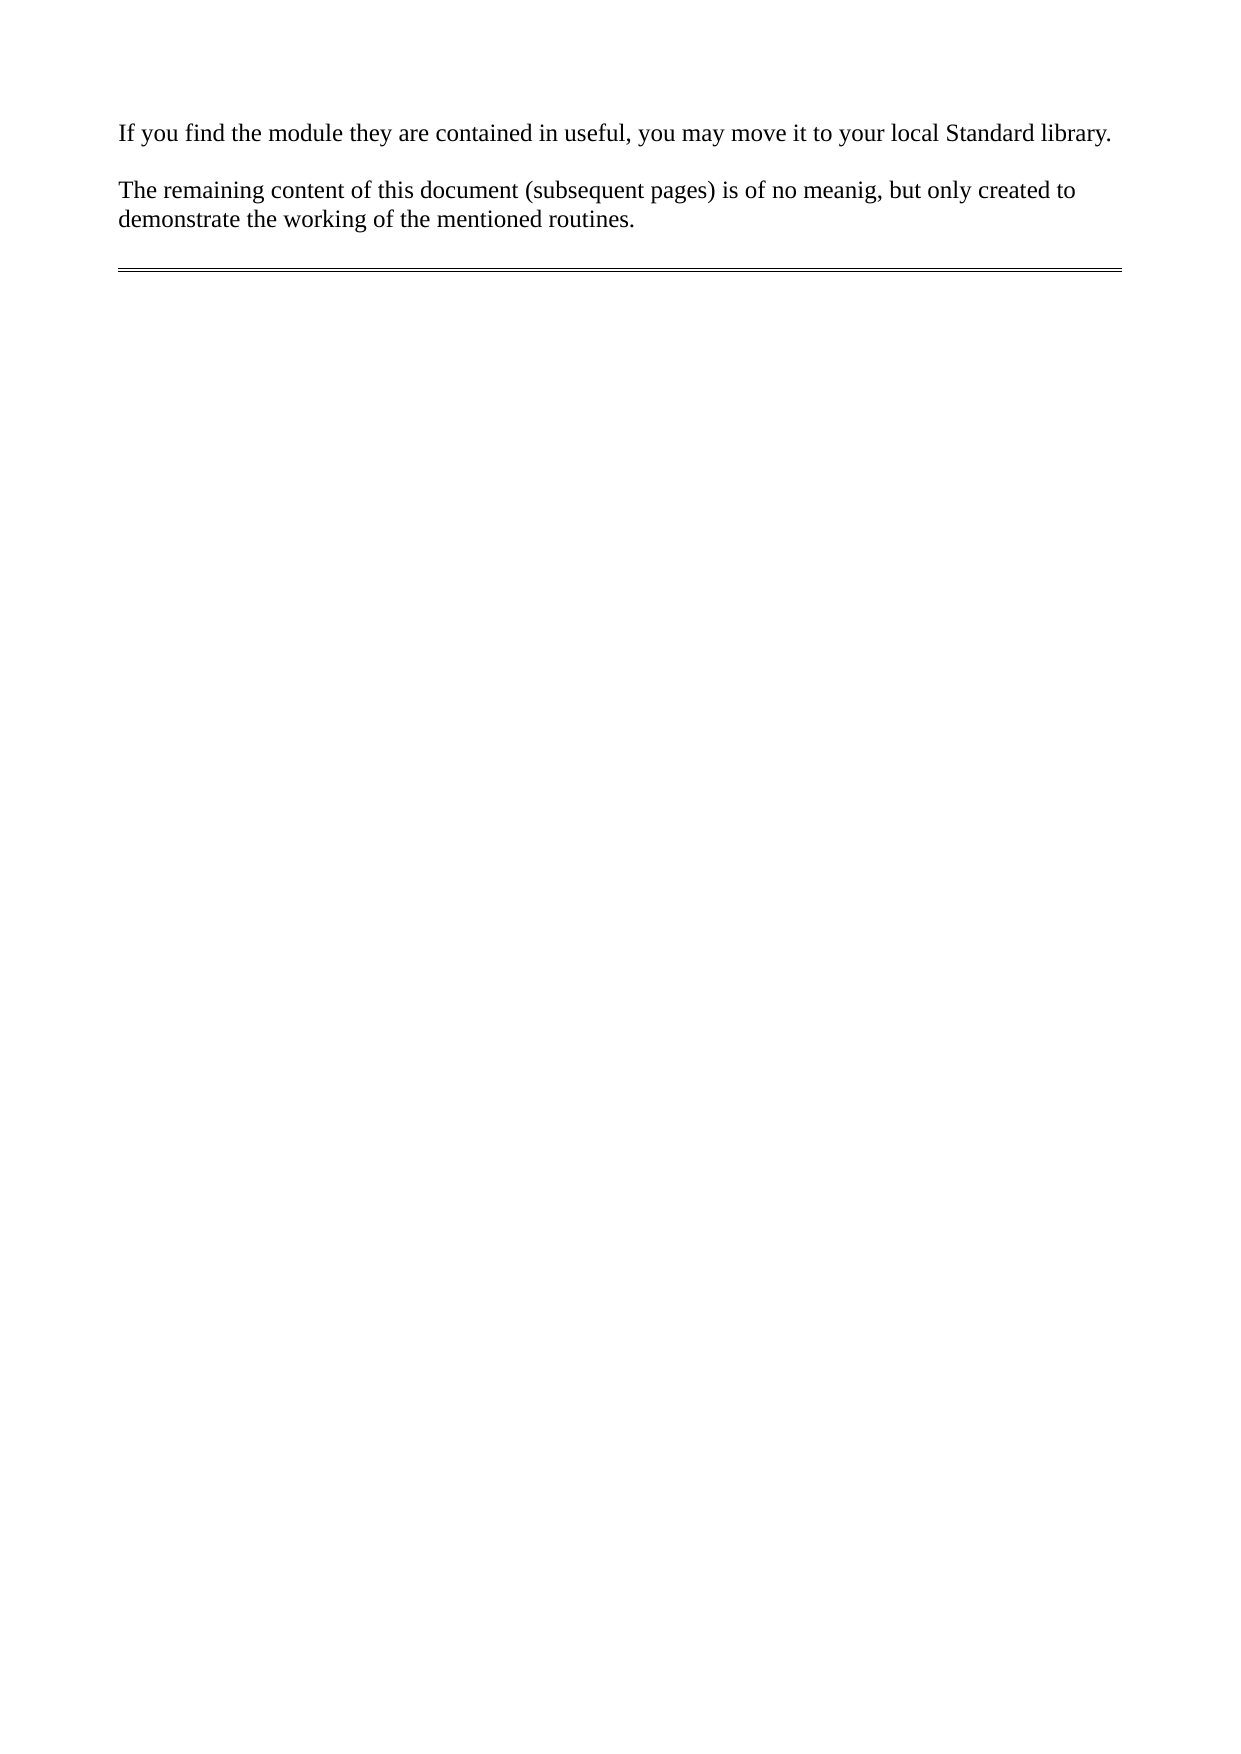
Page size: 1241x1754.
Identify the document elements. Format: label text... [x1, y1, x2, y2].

text If you find the module they are contained in useful, you may move it to your local Standard library. [118, 118, 1122, 147]
text The remaining content of this document (subsequent pages) is of no meanig, but only created to demonstrate the working of the mentioned routines. [118, 176, 1122, 233]
